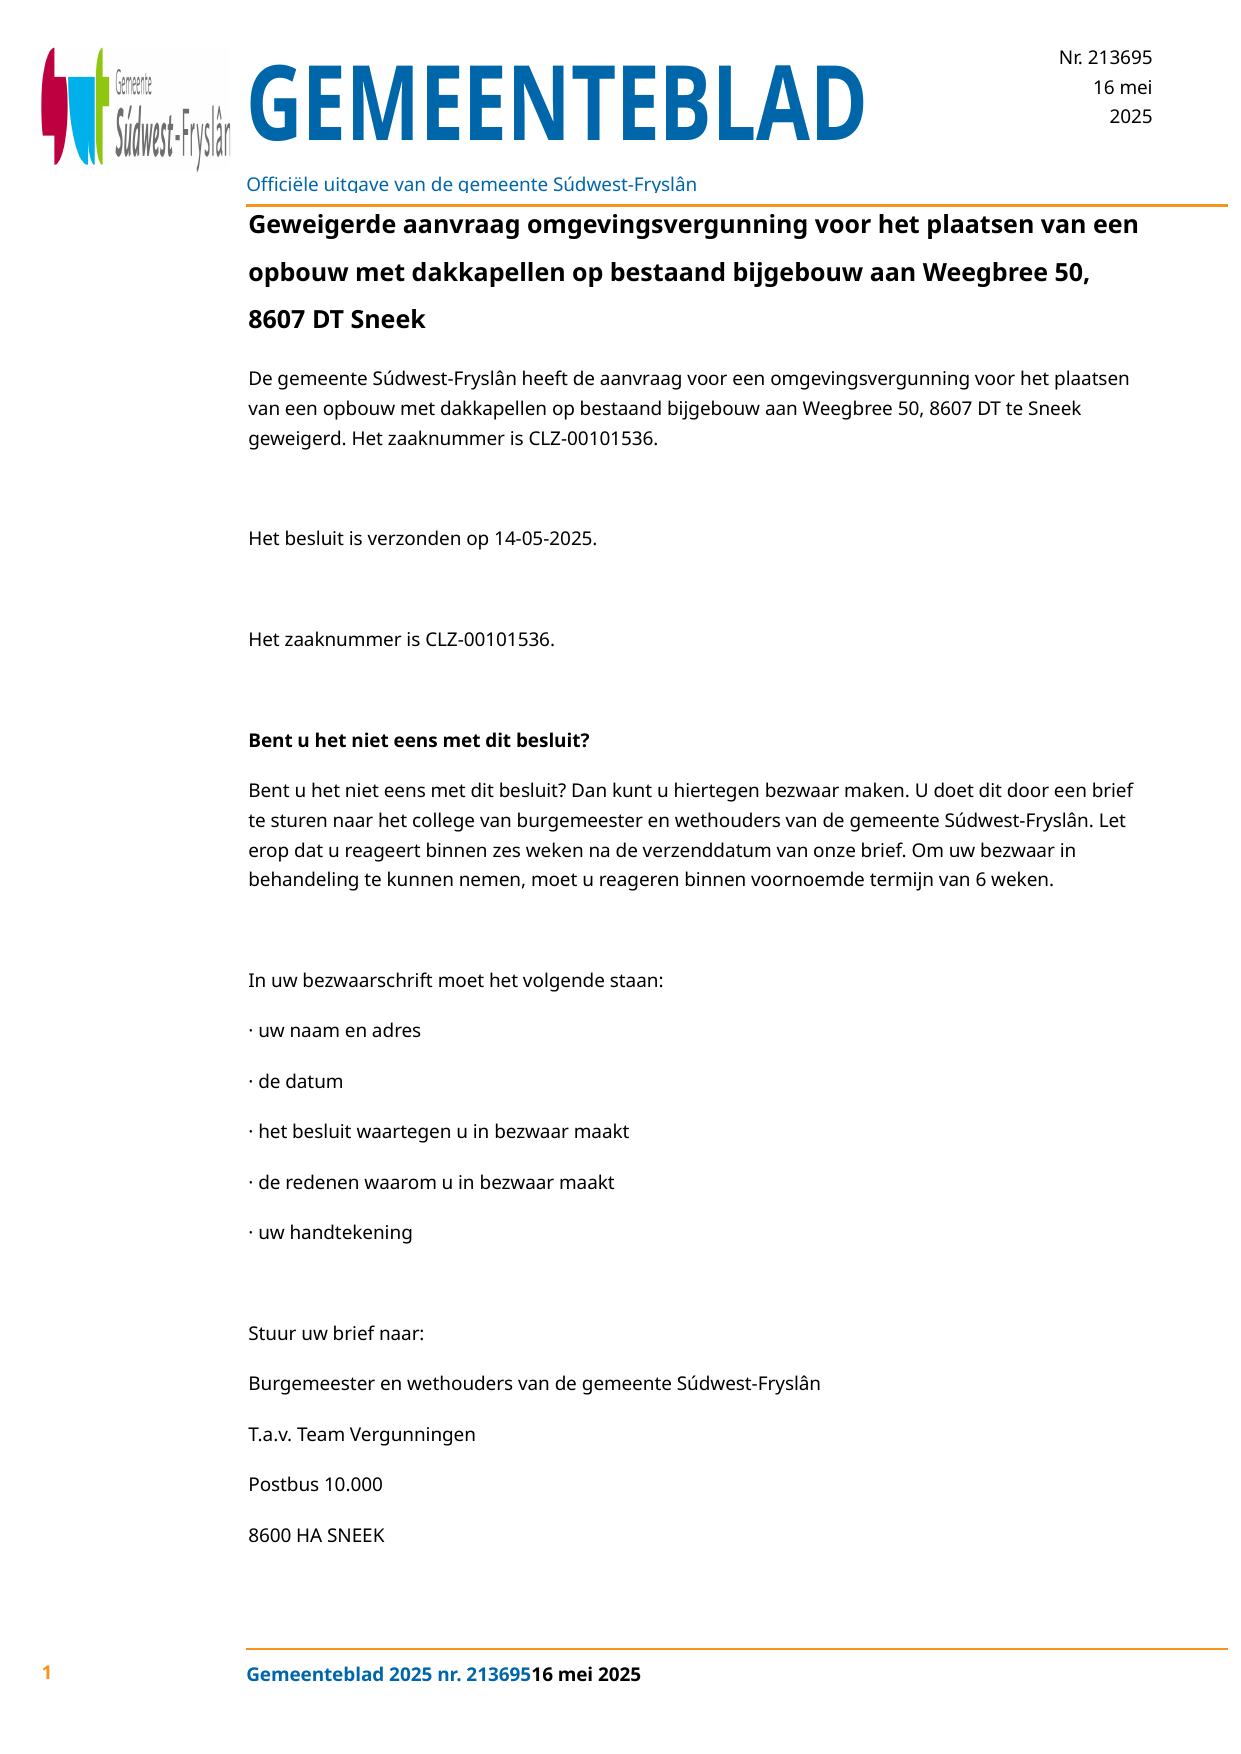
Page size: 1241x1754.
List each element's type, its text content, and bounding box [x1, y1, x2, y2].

text 8600 HA SNEEK [248, 1522, 1152, 1547]
text Bent u het niet eens met dit besluit? [248, 727, 1152, 753]
text Burgemeester en wethouders van de gemeente Súdwest-Fryslân [248, 1371, 1152, 1396]
text Bent u het niet eens met dit besluit? Dan kunt u hiertegen bezwaar maken. U doet dit door een brief te sturen naar het college van burgemeester en wethouders van de gemeente Súdwest-Fryslân. Let erop dat u reageert binnen zes weken na de verzenddatum van onze brief. Om uw bezwaar in behandeling te kunnen nemen, moet u reageren binnen voornoemde termijn van 6 weken. [248, 778, 1152, 892]
text · het besluit waartegen u in bezwaar maakt [248, 1118, 1152, 1144]
text · de datum [248, 1068, 1152, 1094]
text Geweigerde aanvraag omgevingsvergunning voor het plaatsen van een opbouw met dakkapellen op bestaand bijgebouw aan Weegbree 50, 8607 DT Sneek [248, 207, 1152, 336]
text · uw naam en adres [248, 1018, 1152, 1043]
text Het besluit is verzonden op 14-05-2025. [248, 526, 1152, 551]
text De gemeente Súdwest-Fryslân heeft de aanvraag voor een omgevingsvergunning voor het plaatsen van een opbouw met dakkapellen op bestaand bijgebouw aan Weegbree 50, 8607 DT te Sneek geweigerd. Het zaaknummer is CLZ-00101536. [248, 366, 1152, 450]
picture [41, 47, 231, 172]
text · uw handtekening [248, 1219, 1152, 1245]
text · de redenen waarom u in bezwaar maakt [248, 1169, 1152, 1194]
text Het zaaknummer is CLZ-00101536. [248, 626, 1152, 652]
text Stuur uw brief naar: [248, 1320, 1152, 1346]
text Postbus 10.000 [248, 1471, 1152, 1497]
text T.a.v. Team Vergunningen [248, 1421, 1152, 1447]
text In uw bezwaarschrift moet het volgende staan: [248, 967, 1152, 993]
